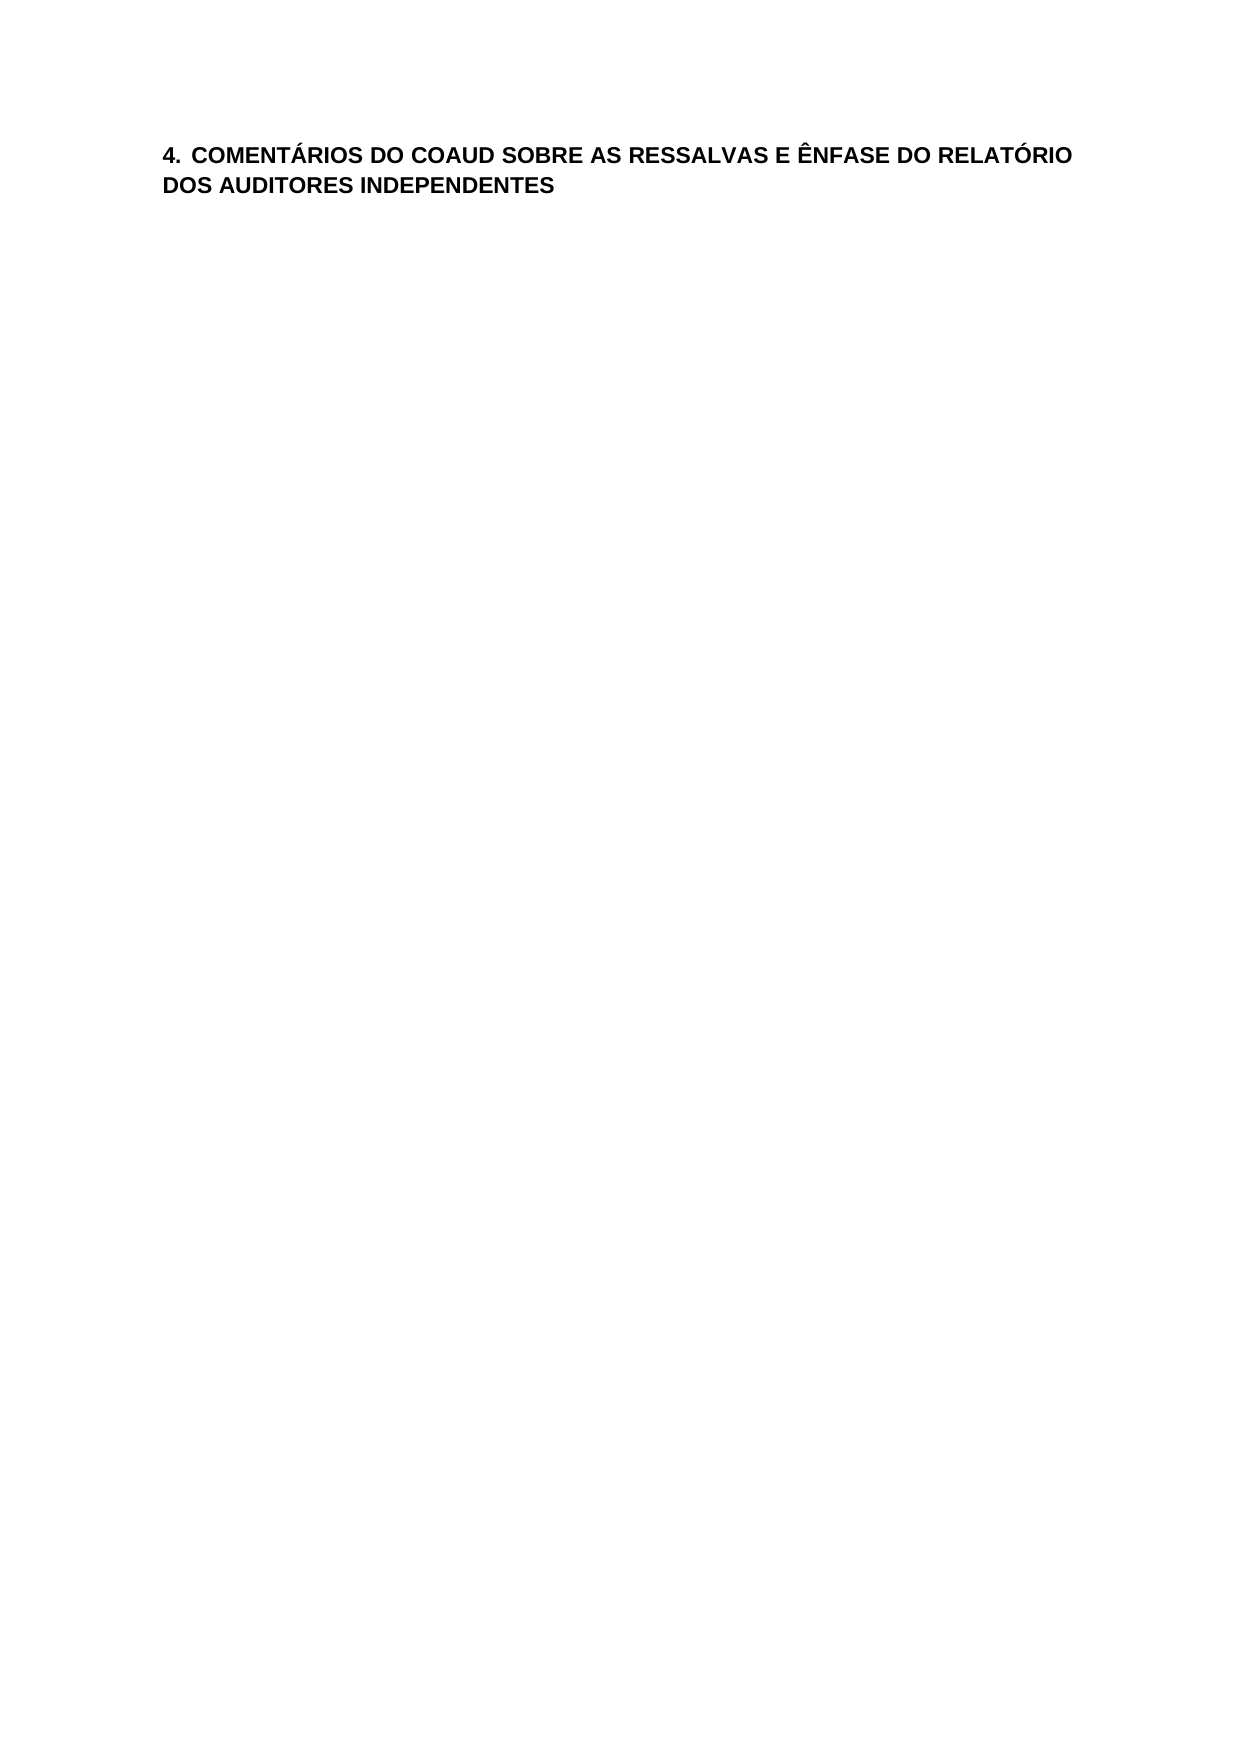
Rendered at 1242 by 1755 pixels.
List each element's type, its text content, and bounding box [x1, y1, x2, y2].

list COMENTÁRIOS DO COAUD SOBRE AS RESSALVAS E ÊNFASE DO RELATÓRIO DOS AUDITORES INDEPENDENTES [162, 142, 1077, 198]
